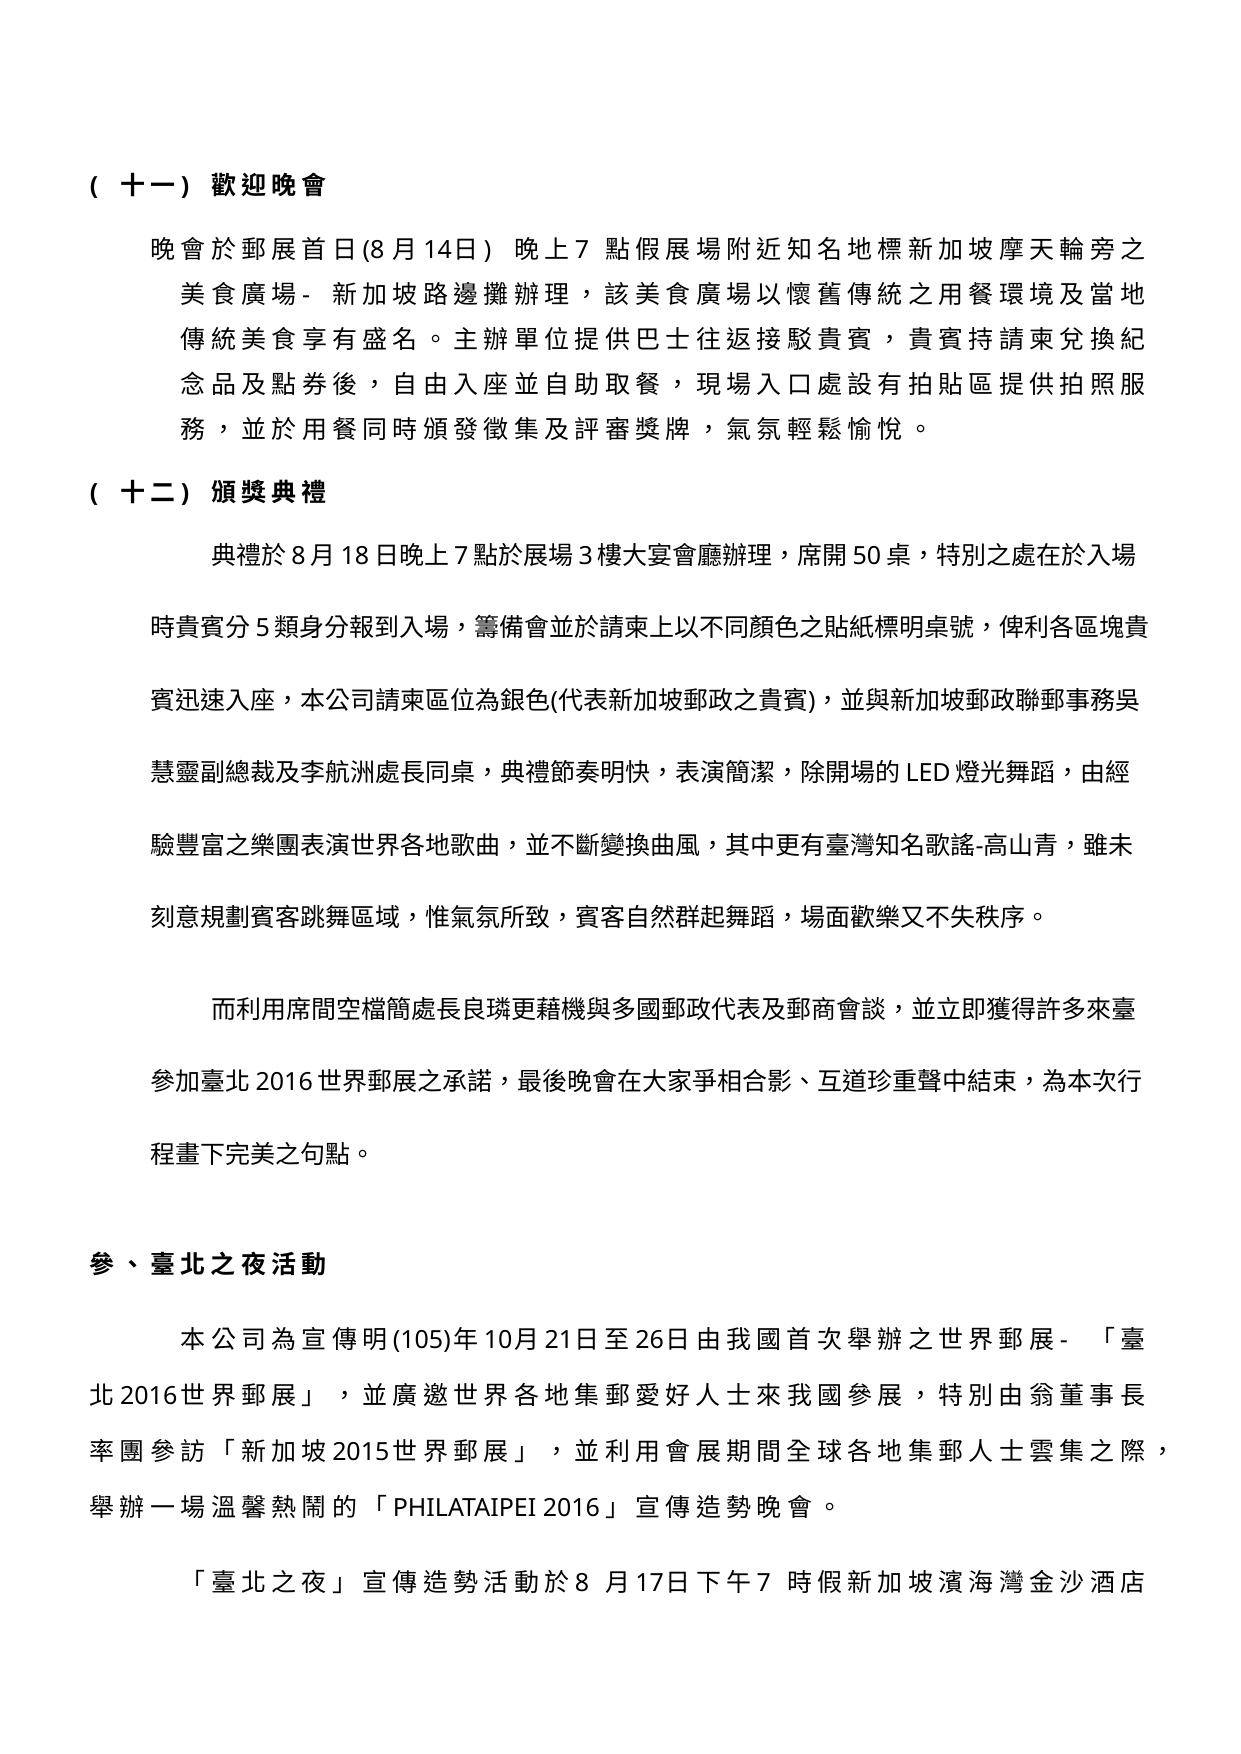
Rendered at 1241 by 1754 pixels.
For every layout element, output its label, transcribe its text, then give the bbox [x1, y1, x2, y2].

text 典禮於8月18日晚上7點於展場3樓大宴會廳辦理，席開50桌，特別之處在於入場時貴賓分5類身分報到入場，籌備會並於請柬上以不同顏色之貼紙標明桌號，俾利各區塊貴賓迅速入座，本公司請柬區位為銀色(代表新加坡郵政之貴賓)，並與新加坡郵政聯郵事務吳慧靈副總裁及李航洲處長同桌，典禮節奏明快，表演簡潔，除開場的LED燈光舞蹈，由經驗豐富之樂團表演世界各地歌曲，並不斷變換曲風，其中更有臺灣知名歌謠-高山青，雖未刻意規劃賓客跳舞區域，惟氣氛所致，賓客自然群起舞蹈，場面歡樂又不失秩序。 [150, 535, 1151, 934]
text 「臺北之夜」宣傳造勢活動於8月17日下午7時假新加坡濱海灣金沙酒店凱薩廳隆重舉行，我國駐新加坡台北代表處大使張大同、國際集郵聯合會(FIP)會長鄭炳賢、亞洲集郵聯合會(FIAP)會長索拉基、新加坡世展籌備會主席陳永泉、各國評審委員及徵集委員、郵政代表、郵商及僑界等貴賓逾400位共襄盛會。這一場精心規劃的「臺北之夜」，首先由迎賓活動拉開序幕，各界貴賓雀躍地手持展現臺灣特色風情之畫框魚貫的進行拍照活動，並爭相於入口處活動看板簽名留念，會場內特色體驗區以內裝臺茶18號日月潭紅茶的錦囊袋與各國貴賓義結金蘭，各國賓客紛紛聞香駐足品茗，在濃郁的茶香氛圍裡，友誼的交流自然展開。 [89, 1562, 1151, 1599]
text (十二)頒獎典禮 [89, 472, 1151, 509]
text (十一)歡迎晚會 [89, 165, 1151, 203]
text 本公司為宣傳明(105)年10月21日至26日由我國首次舉辦之世界郵展-「臺北2016世界郵展」，並廣邀世界各地集郵愛好人士來我國參展，特別由翁董事長率團參訪「新加坡2015世界郵展」，並利用會展期間全球各地集郵人士雲集之際，舉辦一場溫馨熱鬧的「PHILATAIPEI 2016」宣傳造勢晚會。 [89, 1318, 1151, 1525]
text 參、臺北之夜活動 [89, 1244, 1151, 1282]
text 晚會於郵展首日(8月14日)晚上7點假展場附近知名地標新加坡摩天輪旁之美食廣場-新加坡路邊攤辦理，該美食廣場以懷舊傳統之用餐環境及當地傳統美食享有盛名。主辦單位提供巴士往返接駁貴賓，貴賓持請柬兌換紀念品及點券後，自由入座並自助取餐，現場入口處設有拍貼區提供拍照服務，並於用餐同時頒發徵集及評審獎牌，氣氛輕鬆愉悅。 [89, 228, 1151, 446]
text 而利用席間空檔簡處長良璘更藉機與多國郵政代表及郵商會談，並立即獲得許多來臺參加臺北2016世界郵展之承諾，最後晚會在大家爭相合影、互道珍重聲中結束，為本次行程畫下完美之句點。 [150, 989, 1151, 1170]
